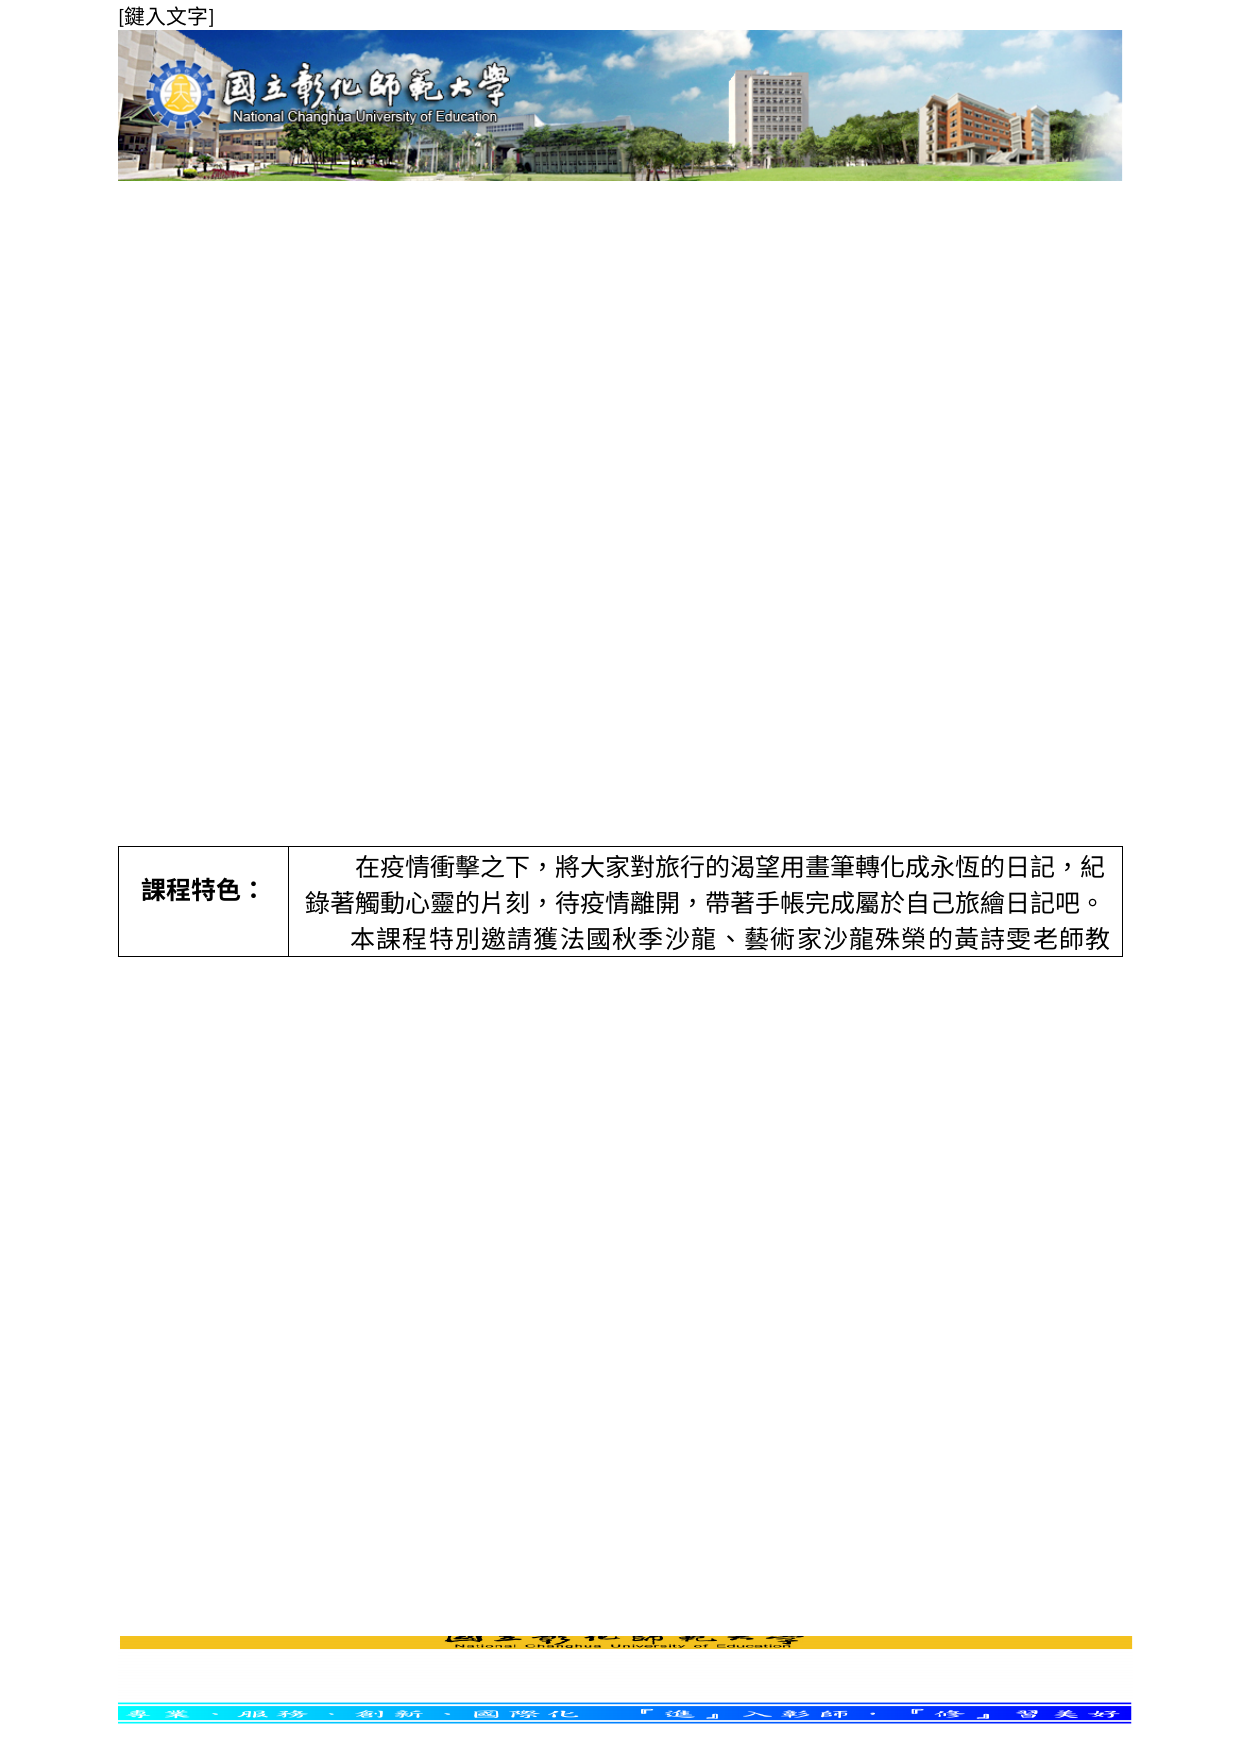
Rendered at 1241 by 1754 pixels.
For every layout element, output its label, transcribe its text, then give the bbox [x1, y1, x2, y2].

table_header 課程特色： [119, 847, 288, 956]
table_header 在疫情衝擊之下，將大家對旅行的渴望用畫筆轉化成永恆的日記，紀錄著觸動心靈的片刻，待疫情離開，帶著手帳完成屬於自己旅繪日記吧。 本課程特別邀請獲法國秋季沙龍、藝術家沙龍殊榮的黃詩雯老師教 [289, 847, 1122, 956]
